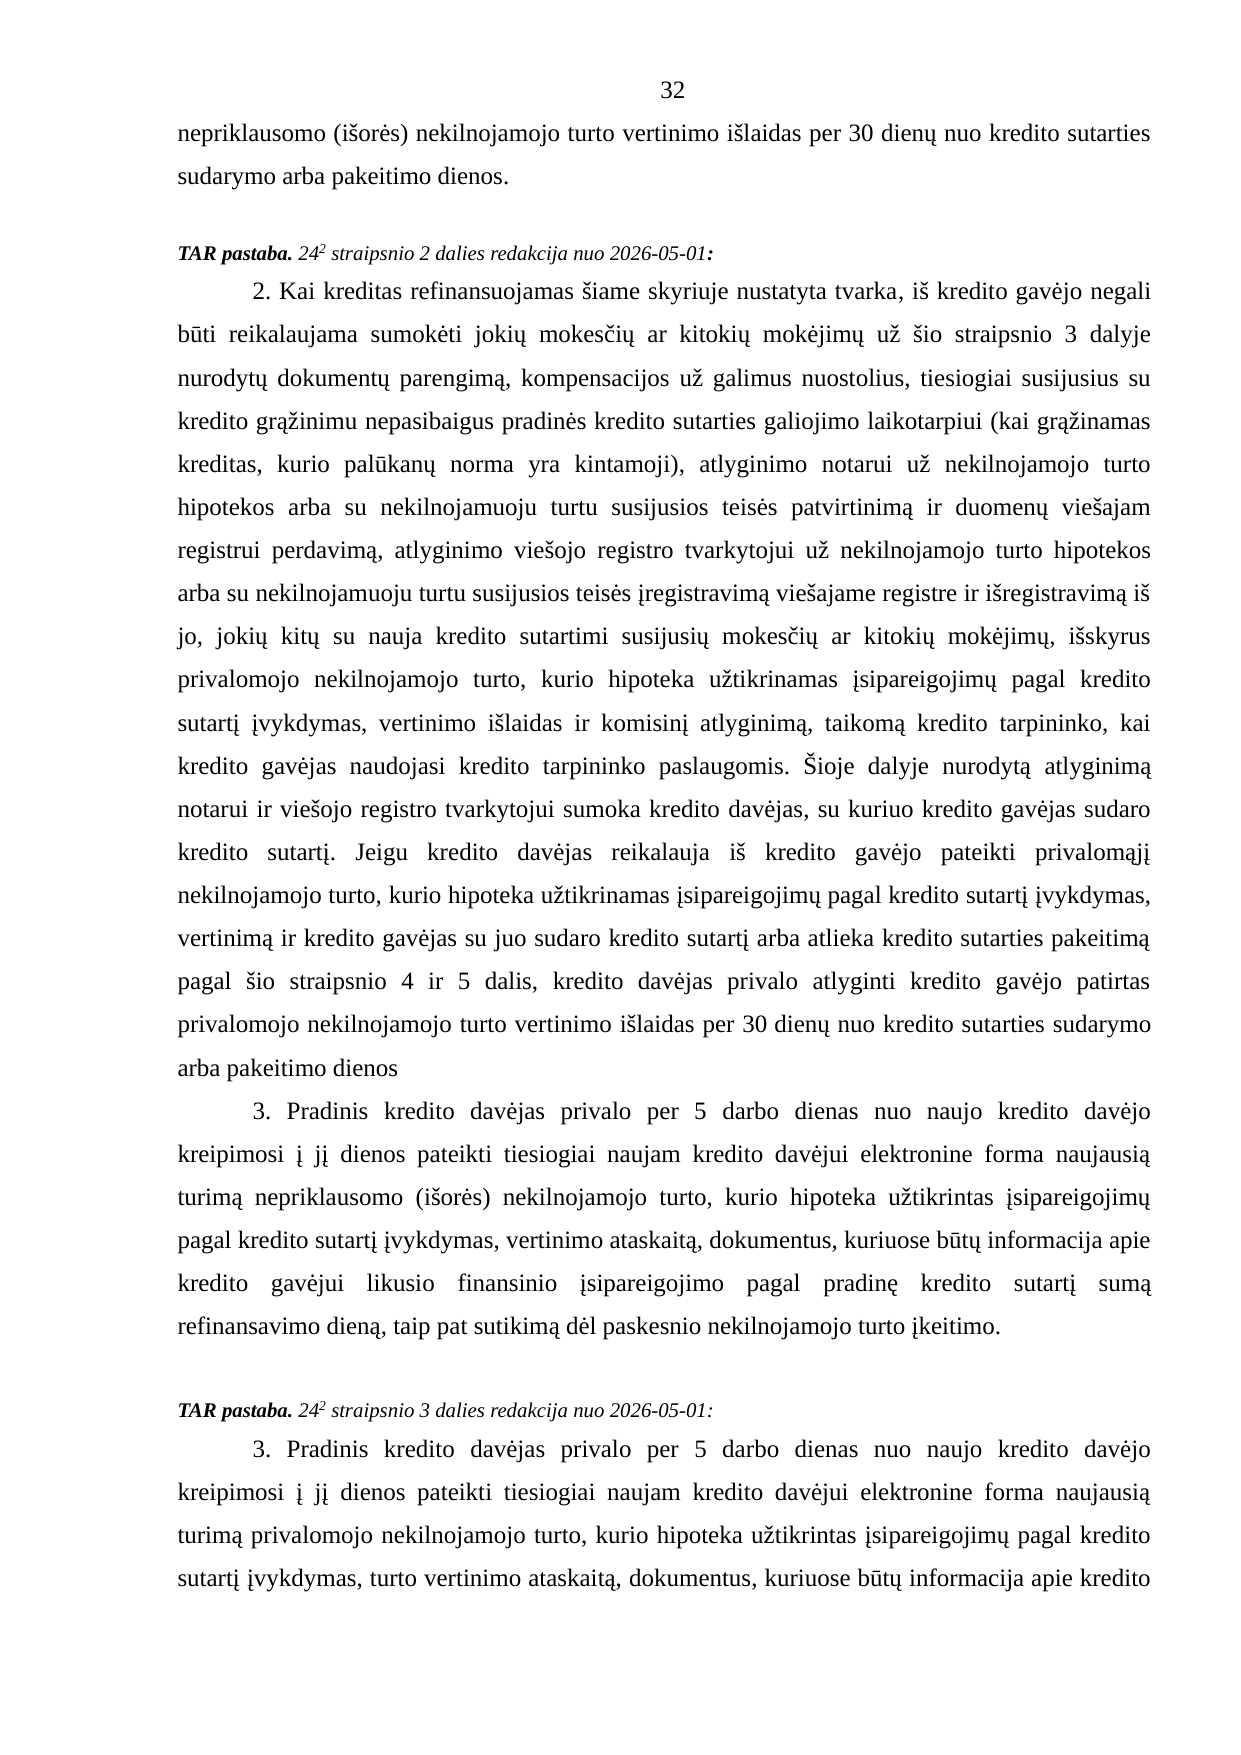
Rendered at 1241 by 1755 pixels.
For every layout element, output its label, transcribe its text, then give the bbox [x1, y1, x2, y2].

text 3. Pradinis kredito davėjas privalo per 5 darbo dienas nuo naujo kredito davėjo kreipimosi į jį dienos pateikti tiesiogiai naujam kredito davėjui elektronine forma naujausią turimą privalomojo nekilnojamojo turto, kurio hipoteka užtikrintas įsipareigojimų pagal kredito sutartį įvykdymas, turto vertinimo ataskaitą, dokumentus, kuriuose būtų informacija apie kredito [177, 1434, 1152, 1592]
text TAR pastaba. 242 straipsnio 2 dalies redakcija nuo 2026-05-01: [177, 240, 1152, 264]
text TAR pastaba. 242 straipsnio 3 dalies redakcija nuo 2026-05-01: [177, 1398, 1152, 1422]
text 3. Pradinis kredito davėjas privalo per 5 darbo dienas nuo naujo kredito davėjo kreipimosi į jį dienos pateikti tiesiogiai naujam kredito davėjui elektronine forma naujausią turimą nepriklausomo (išorės) nekilnojamojo turto, kurio hipoteka užtikrintas įsipareigojimų pagal kredito sutartį įvykdymas, vertinimo ataskaitą, dokumentus, kuriuose būtų informacija apie kredito gavėjui likusio finansinio įsipareigojimo pagal pradinę kredito sutartį sumą refinansavimo dieną, taip pat sutikimą dėl paskesnio nekilnojamojo turto įkeitimo. [177, 1096, 1152, 1340]
text 2. Kai kreditas refinansuojamas šiame skyriuje nustatyta tvarka, iš kredito gavėjo negali būti reikalaujama sumokėti jokių mokesčių ar kitokių mokėjimų už šio straipsnio 3 dalyje nurodytų dokumentų parengimą, kompensacijos už galimus nuostolius, tiesiogiai susijusius su kredito grąžinimu nepasibaigus pradinės kredito sutarties galiojimo laikotarpiui (kai grąžinamas kreditas, kurio palūkanų norma yra kintamoji), atlyginimo notarui už nekilnojamojo turto hipotekos arba su nekilnojamuoju turtu susijusios teisės patvirtinimą ir duomenų viešajam registrui perdavimą, atlyginimo viešojo registro tvarkytojui už nekilnojamojo turto hipotekos arba su nekilnojamuoju turtu susijusios teisės įregistravimą viešajame registre ir išregistravimą iš jo, jokių kitų su nauja kredito sutartimi susijusių mokesčių ar kitokių mokėjimų, išskyrus privalomojo nekilnojamojo turto, kurio hipoteka užtikrinamas įsipareigojimų pagal kredito sutartį įvykdymas, vertinimo išlaidas ir komisinį atlyginimą, taikomą kredito tarpininko, kai kredito gavėjas naudojasi kredito tarpininko paslaugomis. Šioje dalyje nurodytą atlyginimą notarui ir viešojo registro tvarkytojui sumoka kredito davėjas, su kuriuo kredito gavėjas sudaro kredito sutartį. Jeigu kredito davėjas reikalauja iš kredito gavėjo pateikti privalomąjį nekilnojamojo turto, kurio hipoteka užtikrinamas įsipareigojimų pagal kredito sutartį įvykdymas, vertinimą ir kredito gavėjas su juo sudaro kredito sutartį arba atlieka kredito sutarties pakeitimą pagal šio straipsnio 4 ir 5 dalis, kredito davėjas privalo atlyginti kredito gavėjo patirtas privalomojo nekilnojamojo turto vertinimo išlaidas per 30 dienų nuo kredito sutarties sudarymo arba pakeitimo dienos [177, 276, 1152, 1081]
text nepriklausomo (išorės) nekilnojamojo turto vertinimo išlaidas per 30 dienų nuo kredito sutarties sudarymo arba pakeitimo dienos. [177, 118, 1152, 190]
